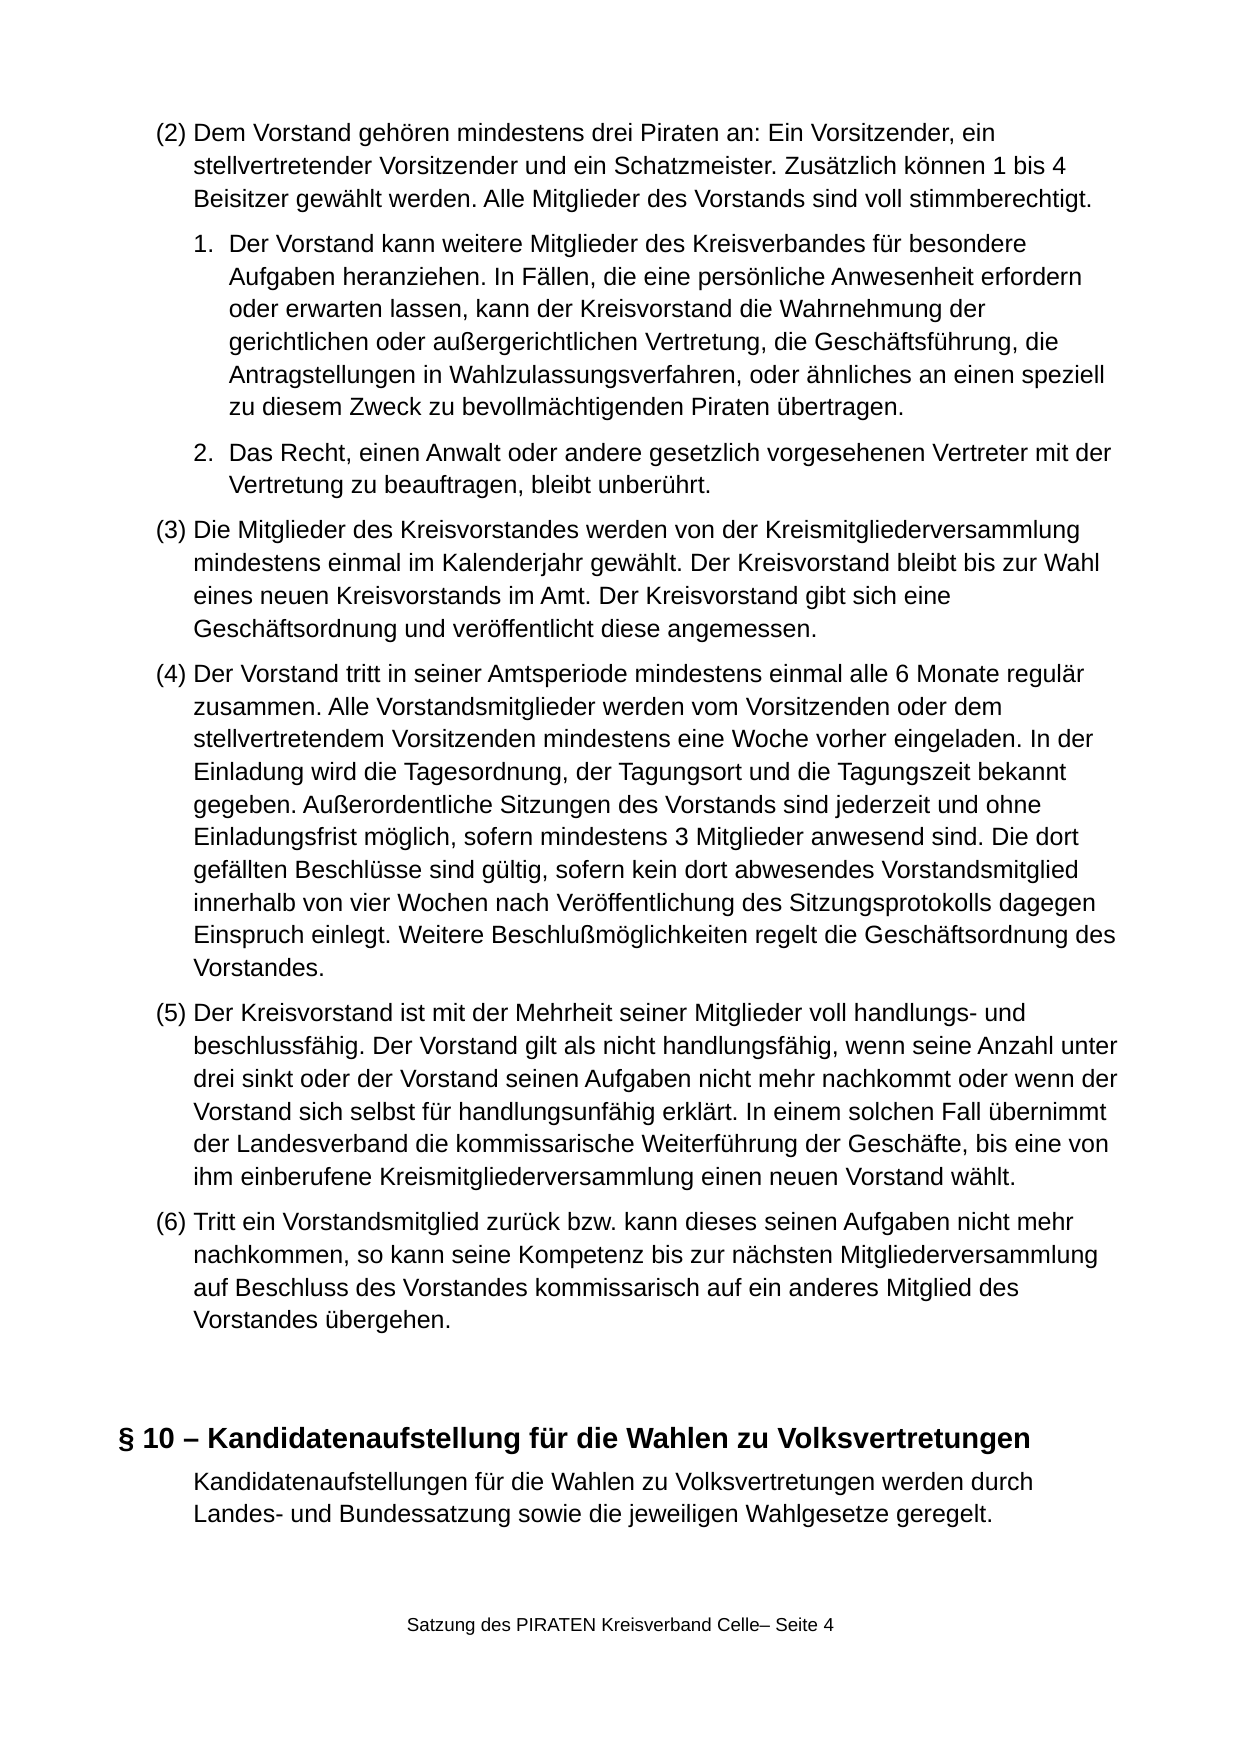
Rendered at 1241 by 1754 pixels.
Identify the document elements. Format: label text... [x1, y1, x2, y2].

list Das Recht, einen Anwalt oder andere gesetzlich vorgesehenen Vertreter mit der Vertretung zu beauftragen, bleibt unberührt. [193, 437, 1122, 499]
text Kandidatenaufstellungen für die Wahlen zu Volksvertretungen werden durch Landes- und Bundessatzung sowie die jeweiligen Wahlgesetze geregelt. [193, 1467, 1122, 1528]
list Dem Vorstand gehören mindestens drei Piraten an: Ein Vorsitzender, ein stellvertretender Vorsitzender und ein Schatzmeister. Zusätzlich können 1 bis 4 Beisitzer gewählt werden. Alle Mitglieder des Vorstands sind voll stimmberechtigt. [156, 118, 1122, 212]
list Tritt ein Vorstandsmitglied zurück bzw. kann dieses seinen Aufgaben nicht mehr nachkommen, so kann seine Kompetenz bis zur nächsten Mitgliederversammlung auf Beschluss des Vorstandes kommissarisch auf ein anderes Mitglied des Vorstandes übergehen. [156, 1207, 1122, 1334]
list Die Mitglieder des Kreisvorstandes werden von der Kreismitgliederversammlung mindestens einmal im Kalenderjahr gewählt. Der Kreisvorstand bleibt bis zur Wahl eines neuen Kreisvorstands im Amt. Der Kreisvorstand gibt sich eine Geschäftsordnung und veröffentlicht diese angemessen. [156, 515, 1122, 642]
list Der Vorstand tritt in seiner Amtsperiode mindestens einmal alle 6 Monate regulär zusammen. Alle Vorstandsmitglieder werden vom Vorsitzenden oder dem stellvertretendem Vorsitzenden mindestens eine Woche vorher eingeladen. In der Einladung wird die Tagesordnung, der Tagungsort und die Tagungszeit bekannt gegeben. Außerordentliche Sitzungen des Vorstands sind jederzeit und ohne Einladungsfrist möglich, sofern mindestens 3 Mitglieder anwesend sind. Die dort gefällten Beschlüsse sind gültig, sofern kein dort abwesendes Vorstandsmitglied innerhalb von vier Wochen nach Veröffentlichung des Sitzungsprotokolls dagegen Einspruch einlegt. Weitere Beschlußmöglichkeiten regelt die Geschäftsordnung des Vorstandes. [156, 659, 1122, 982]
list Der Kreisvorstand ist mit der Mehrheit seiner Mitglieder voll handlungs- und beschlussfähig. Der Vorstand gilt als nicht handlungsfähig, wenn seine Anzahl unter drei sinkt oder der Vorstand seinen Aufgaben nicht mehr nachkommt oder wenn der Vorstand sich selbst für handlungsunfähig erklärt. In einem solchen Fall übernimmt der Landesverband die kommissarische Weiterführung der Geschäfte, bis eine von ihm einberufene Kreismitgliederversammlung einen neuen Vorstand wählt. [156, 998, 1122, 1191]
subtitle § 10 – Kandidatenaufstellung für die Wahlen zu Volksvertretungen [118, 1421, 1122, 1454]
list Der Vorstand kann weitere Mitglieder des Kreisverbandes für besondere Aufgaben heranziehen. In Fällen, die eine persönliche Anwesenheit erfordern oder erwarten lassen, kann der Kreisvorstand die Wahrnehmung der gerichtlichen oder außergerichtlichen Vertretung, die Geschäftsführung, die Antragstellungen in Wahlzulassungsverfahren, oder ähnliches an einen speziell zu diesem Zweck zu bevollmächtigenden Piraten übertragen. [193, 229, 1122, 421]
